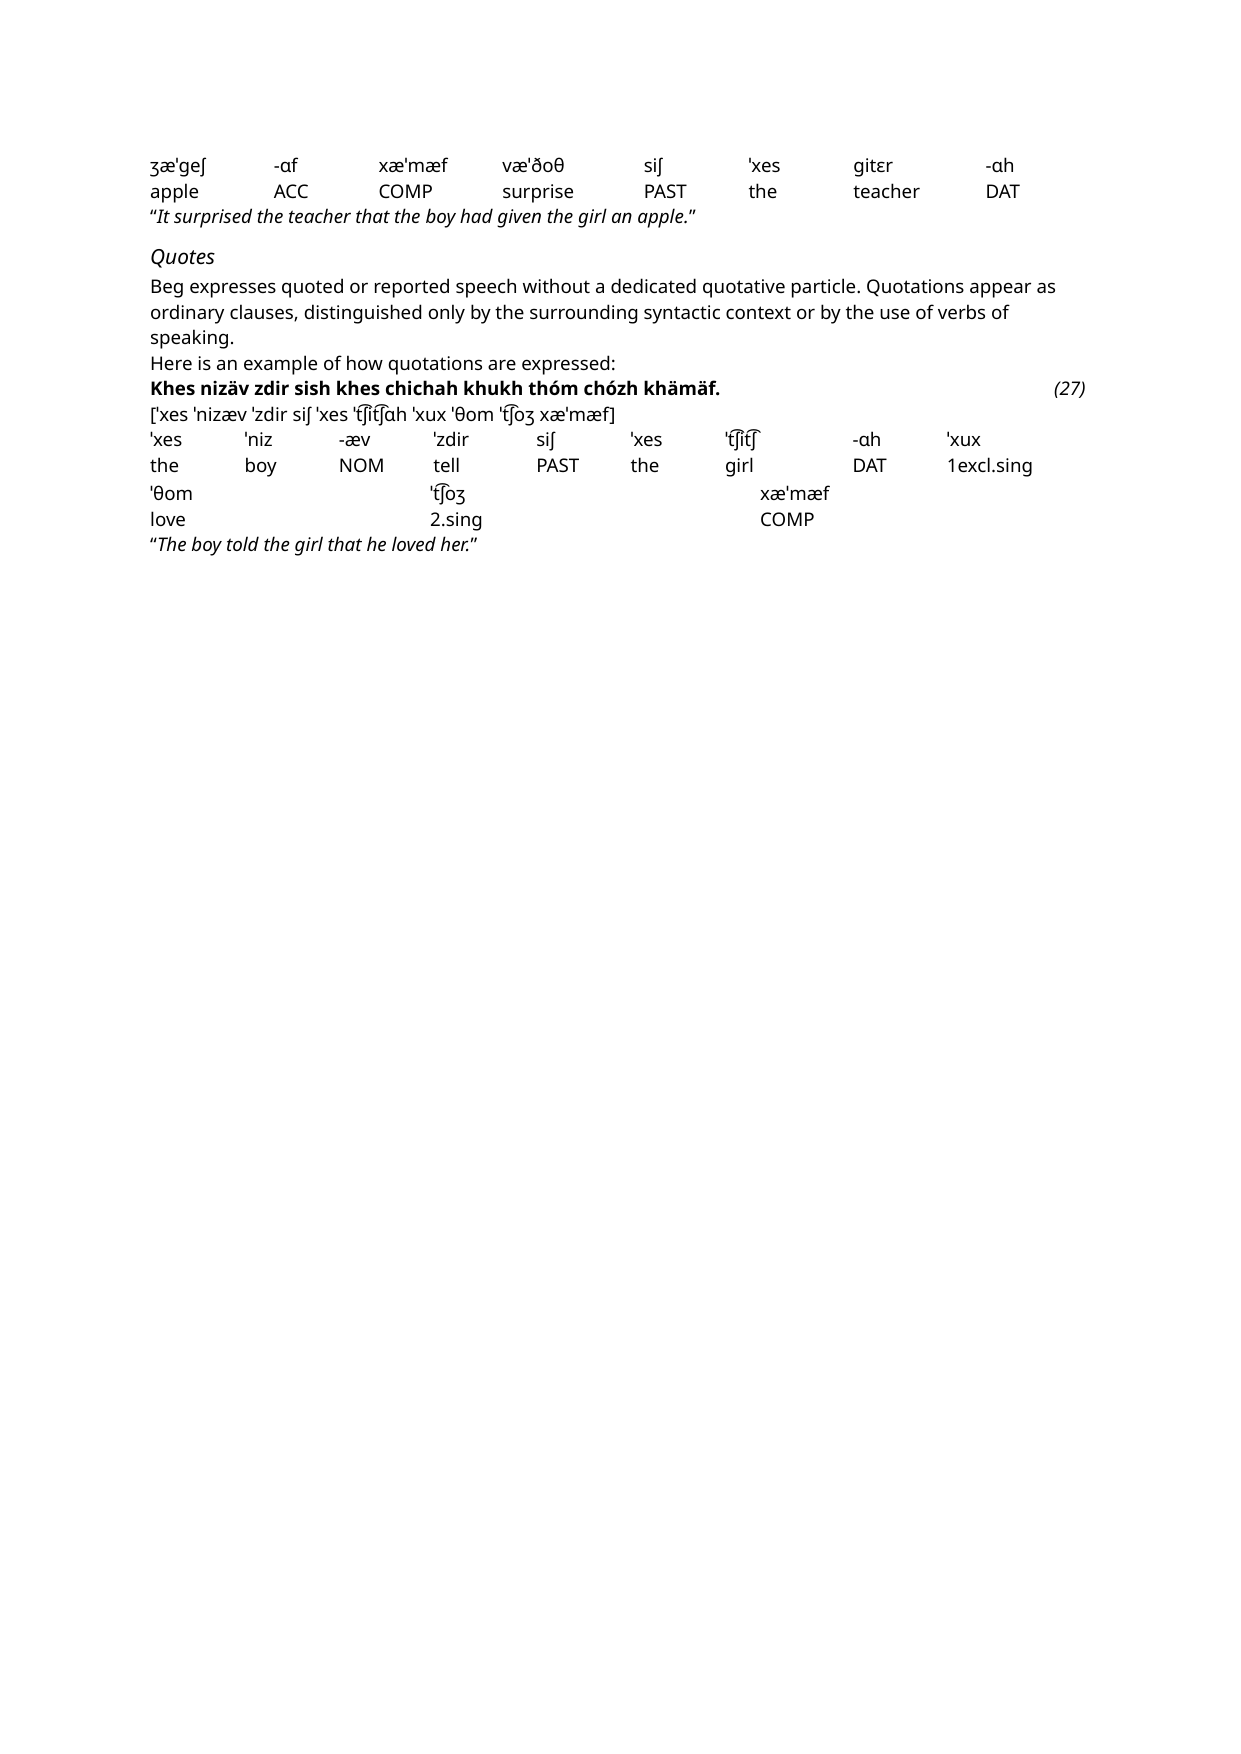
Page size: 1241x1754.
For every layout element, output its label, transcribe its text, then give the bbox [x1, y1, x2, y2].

table_header ˈxes [748, 153, 853, 178]
table_header -æv [339, 427, 433, 452]
table_cell the [630, 452, 725, 478]
table_cell the [150, 452, 244, 478]
text Khes nizäv zdir sish khes chichah khukh thóm chózh khämäf. (27) [150, 376, 1090, 401]
table_header siʃ [644, 153, 748, 178]
table_cell PAST [536, 452, 630, 478]
table_cell PAST [644, 178, 748, 204]
table_cell tell [433, 452, 536, 478]
text [ˈxes ˈnizæv ˈzdir siʃ ˈxes ˈt͡ʃit͡ʃɑh ˈxux ˈθom ˈt͡ʃoʒ xæˈmæf] [150, 401, 1090, 427]
table_header ʒæˈɡeʃ [150, 153, 273, 178]
table_header xæˈmæf [760, 480, 1090, 506]
table_header ˈt͡ʃoʒ [430, 480, 760, 506]
table_cell love [150, 506, 430, 531]
table_cell COMP [378, 178, 502, 204]
table_header ˈniz [244, 427, 339, 452]
table_cell the [748, 178, 853, 204]
table_cell DAT [985, 178, 1090, 204]
text Beg expresses quoted or reported speech without a dedicated quotative particle. Quotations appear as ordinary clauses, distinguished only by the surrounding syntactic context or by the use of verbs of speaking. [150, 273, 1090, 350]
table_header ˈzdir [433, 427, 536, 452]
table_cell surprise [502, 178, 643, 204]
text “The boy told the girl that he loved her.” [150, 531, 1090, 557]
table_header ˈθom [150, 480, 430, 506]
table_cell 1excl.sing [947, 452, 1090, 478]
table_header -ɑf [274, 153, 378, 178]
table_cell 2.sing [430, 506, 760, 531]
table_header ˈxux [947, 427, 1090, 452]
table_header ˈxes [150, 427, 244, 452]
table_header -ɑh [985, 153, 1090, 178]
subtitle Quotes [150, 242, 1090, 270]
table_cell DAT [852, 452, 947, 478]
table_header siʃ [536, 427, 630, 452]
table_header xæˈmæf [378, 153, 502, 178]
table_cell apple [150, 178, 273, 204]
text Here is an example of how quotations are expressed: [150, 350, 1090, 376]
table_cell boy [244, 452, 339, 478]
table_cell ACC [274, 178, 378, 204]
table_cell COMP [760, 506, 1090, 531]
table_cell NOM [339, 452, 433, 478]
table_header ɡitɛr [853, 153, 985, 178]
table_header ˈt͡ʃit͡ʃ [725, 427, 852, 452]
table_cell girl [725, 452, 852, 478]
table_header ˈxes [630, 427, 725, 452]
table_cell teacher [853, 178, 985, 204]
table_header -ɑh [852, 427, 947, 452]
text “It surprised the teacher that the boy had given the girl an apple.” [150, 204, 1090, 229]
table_header væˈðoθ [502, 153, 643, 178]
